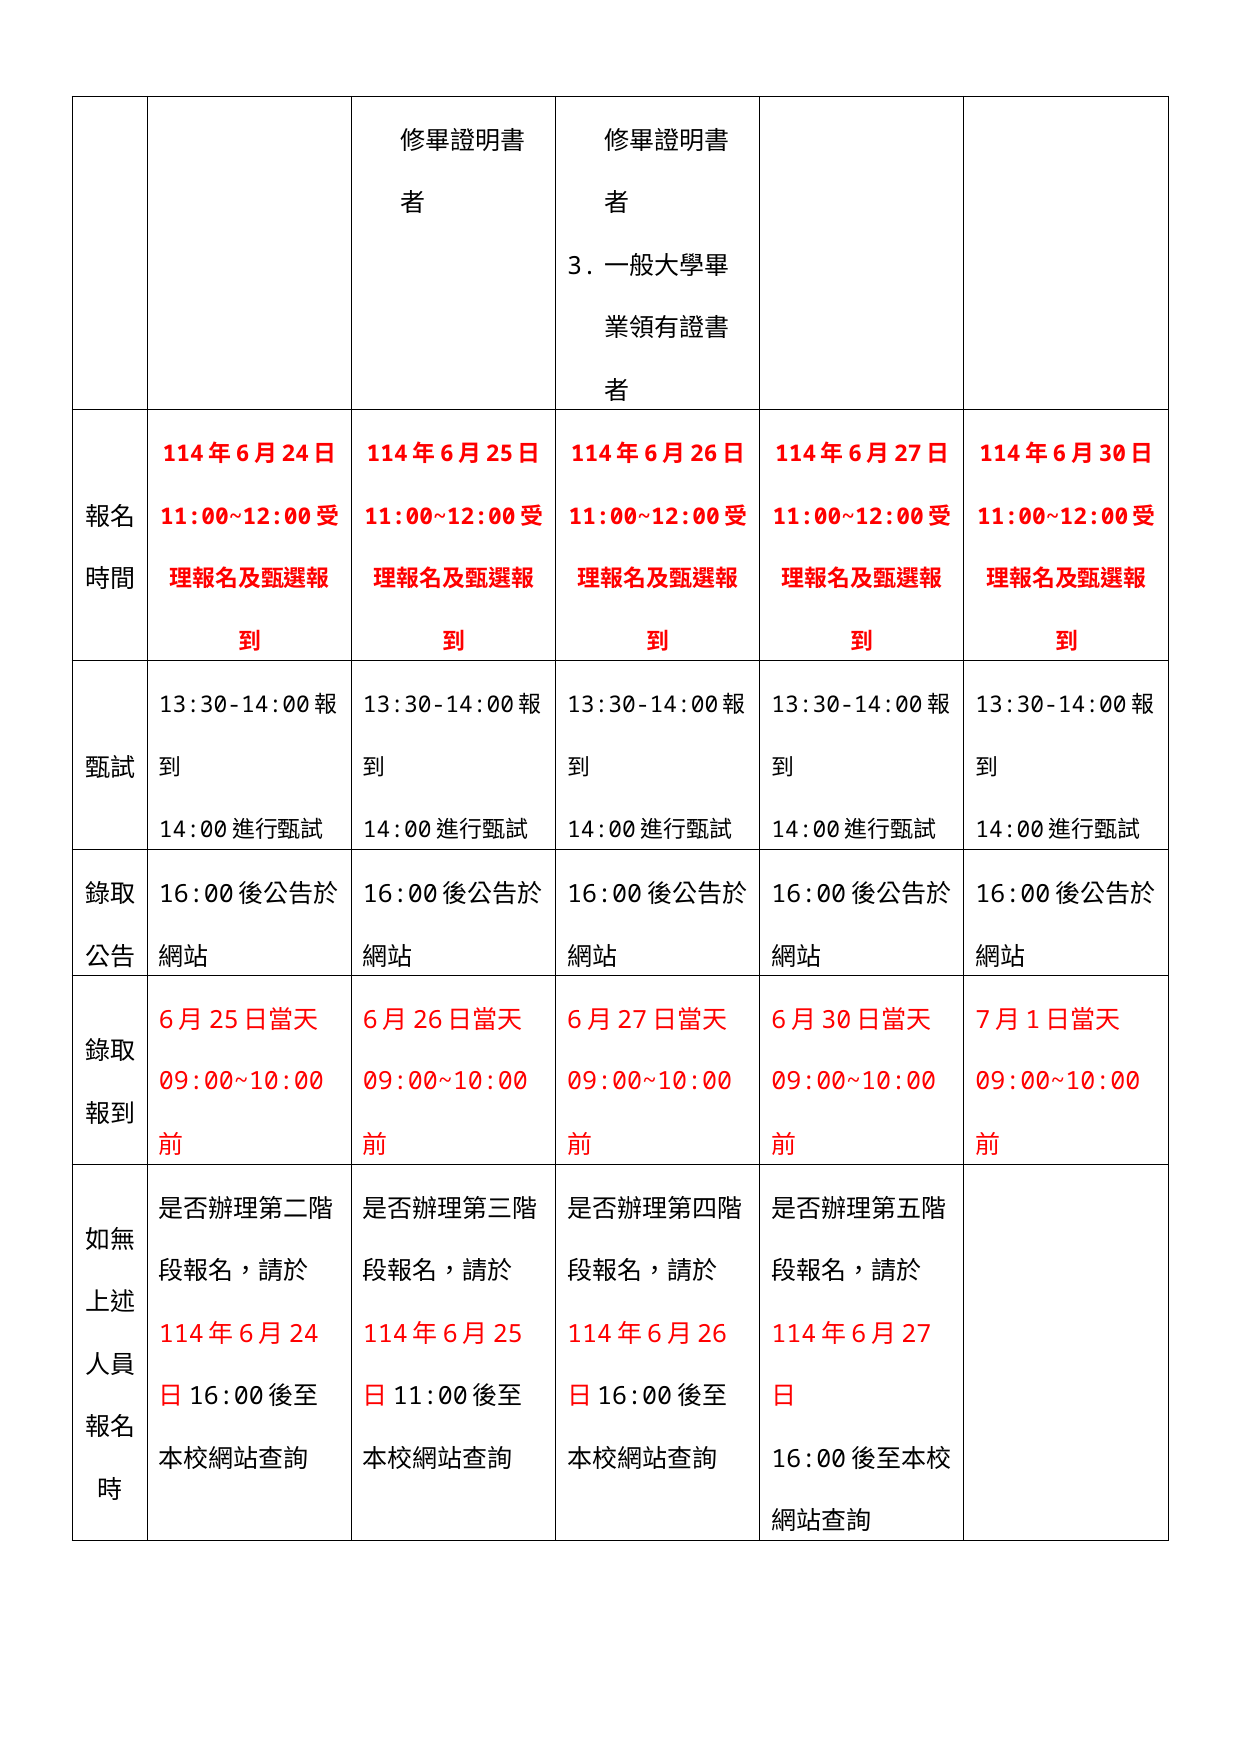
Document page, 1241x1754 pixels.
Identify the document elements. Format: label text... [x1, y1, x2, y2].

table_cell 持有國小階段普通班合格教師證書 具有修畢師資職前教育課程，取得修畢證明書者 一般大學畢業領有證書者 [556, 97, 759, 409]
table_cell 甄試 [73, 661, 147, 849]
table_cell 修畢證明書者 [352, 97, 555, 409]
table_cell 7月1日當天09:00~10:00前 [964, 976, 1168, 1163]
table_cell 是否辦理第五階段報名，請於114年6月27日 16:00後至本校網站查詢 [760, 1165, 963, 1539]
table_cell 114年6月30日11:00~12:00受理報名及甄選報到 [964, 410, 1168, 660]
table_cell [73, 97, 147, 409]
table_cell 錄取報到 [73, 976, 147, 1163]
table_cell 13:30-14:00報到 14:00進行甄試 [760, 661, 963, 849]
table_cell 16:00後公告於網站 [760, 850, 963, 975]
table_cell 16:00後公告於網站 [556, 850, 759, 975]
table_cell 是否辦理第四階段報名，請於114年6月26日16:00後至本校網站查詢 [556, 1165, 759, 1539]
table_cell 是否辦理第二階段報名，請於114年6月24日16:00後至本校網站查詢 [148, 1165, 351, 1539]
table_cell 6月25日當天09:00~10:00前 [148, 976, 351, 1163]
table_cell 報名時間 [73, 410, 147, 660]
table_cell 16:00後公告於網站 [352, 850, 555, 975]
table_cell 16:00後公告於網站 [964, 850, 1168, 975]
table_cell 13:30-14:00報到 14:00進行甄試 [148, 661, 351, 849]
table_cell 6月30日當天09:00~10:00前 [760, 976, 963, 1163]
table_cell 114年6月27日11:00~12:00受理報名及甄選報到 [760, 410, 963, 660]
table_cell 6月27日當天09:00~10:00前 [556, 976, 759, 1163]
table_cell [964, 1165, 1168, 1539]
table_cell 13:30-14:00報到 14:00進行甄試 [964, 661, 1168, 849]
table_cell 13:30-14:00報到 14:00進行甄試 [352, 661, 555, 849]
table_cell 13:30-14:00報到 14:00進行甄試 [556, 661, 759, 849]
table_cell 錄取公告 [73, 850, 147, 975]
table_cell 114年6月24日11:00~12:00受理報名及甄選報到 [148, 410, 351, 660]
table_cell 16:00後公告於網站 [148, 850, 351, 975]
table_cell [760, 97, 963, 409]
table_cell 6月26日當天09:00~10:00前 [352, 976, 555, 1163]
table_cell 如無上述人員報名時 [73, 1165, 147, 1539]
table_cell 114年6月26日11:00~12:00受理報名及甄選報到 [556, 410, 759, 660]
table_cell 114年6月25日11:00~12:00受理報名及甄選報到 [352, 410, 555, 660]
table_cell [964, 97, 1168, 409]
table_cell 是否辦理第三階段報名，請於114年6月25日11:00後至本校網站查詢 [352, 1165, 555, 1539]
table_cell [148, 97, 351, 409]
